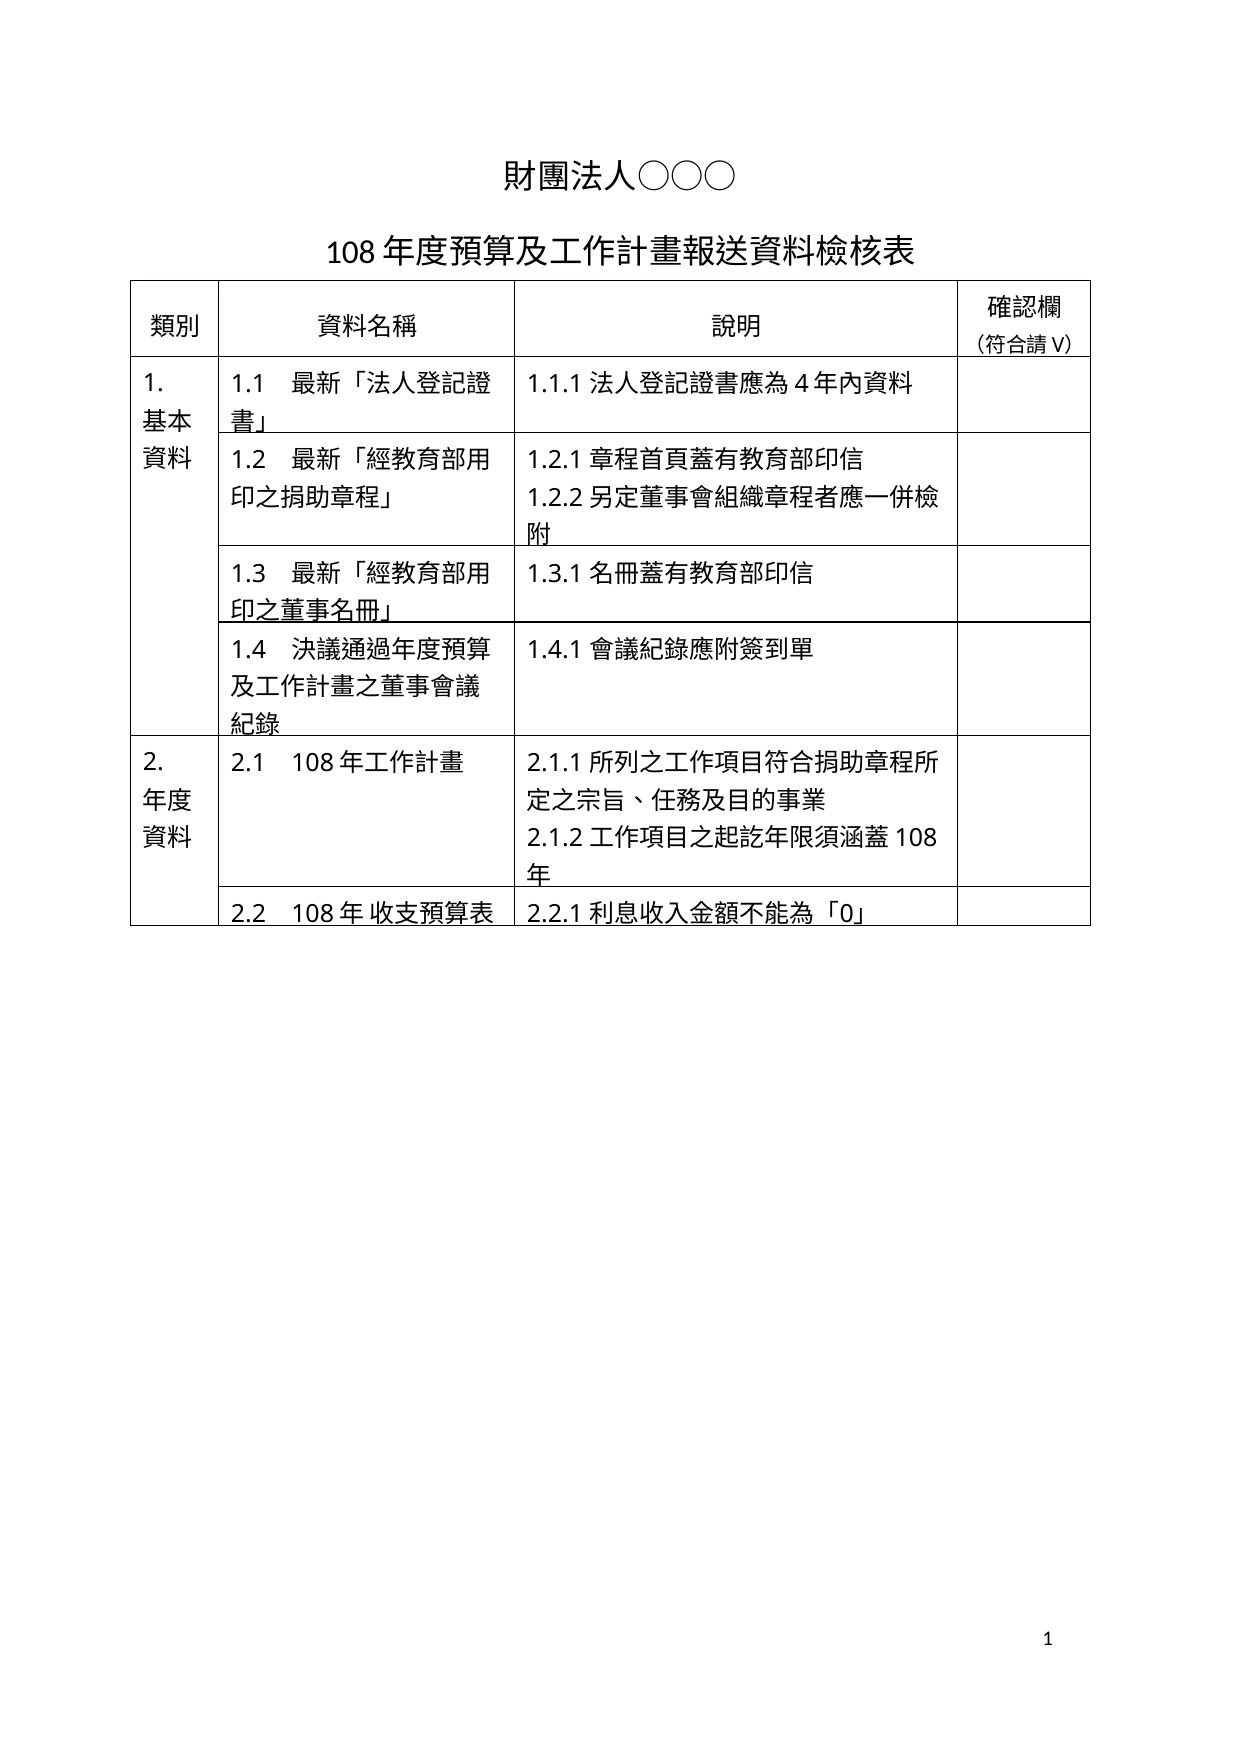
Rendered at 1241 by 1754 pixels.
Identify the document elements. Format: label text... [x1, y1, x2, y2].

table_cell [958, 736, 1090, 886]
table_header 說明 [515, 281, 957, 356]
table_cell 1.2 最新「經教育部用印之捐助章程」 [219, 433, 514, 545]
table_cell 1.3 最新「經教育部用印之董事名冊」 [219, 546, 514, 621]
table_cell 1.1.1 法人登記證書應為4年內資料 [515, 357, 957, 432]
table_cell [958, 887, 1090, 924]
table_header 類別 [131, 281, 218, 356]
table_header 資料名稱 [219, 281, 514, 356]
text 財團法人○○○ [187, 130, 1053, 205]
table_cell 2.1 108年工作計畫 [219, 736, 514, 886]
table_cell 2.2 108年 收支預算表 [219, 887, 514, 924]
table_cell 1.2.1 章程首頁蓋有教育部印信 1.2.2 另定董事會組織章程者應一併檢附 [515, 433, 957, 545]
table_cell 1. 基本資料 [131, 357, 218, 735]
table_cell 2.2.1 利息收入金額不能為「0」 [515, 887, 957, 924]
table_header 確認欄 （符合請V） [958, 281, 1090, 356]
table_cell 1.1 最新「法人登記證書」 [219, 357, 514, 432]
table_cell 1.4.1 會議紀錄應附簽到單 [515, 623, 957, 735]
text 108年度預算及工作計畫報送資料檢核表 [187, 205, 1053, 280]
table_cell 2. 年度資料 [131, 736, 218, 924]
table_cell 1.4 決議通過年度預算及工作計畫之董事會議紀錄 [219, 623, 514, 735]
table_cell [958, 623, 1090, 735]
table_cell [958, 433, 1090, 545]
table_cell 1.3.1 名冊蓋有教育部印信 [515, 546, 957, 621]
table_cell 2.1.1 所列之工作項目符合捐助章程所定之宗旨、任務及目的事業 2.1.2 工作項目之起訖年限須涵蓋108 年 [515, 736, 957, 886]
table_cell [958, 357, 1090, 432]
table_cell [958, 546, 1090, 621]
